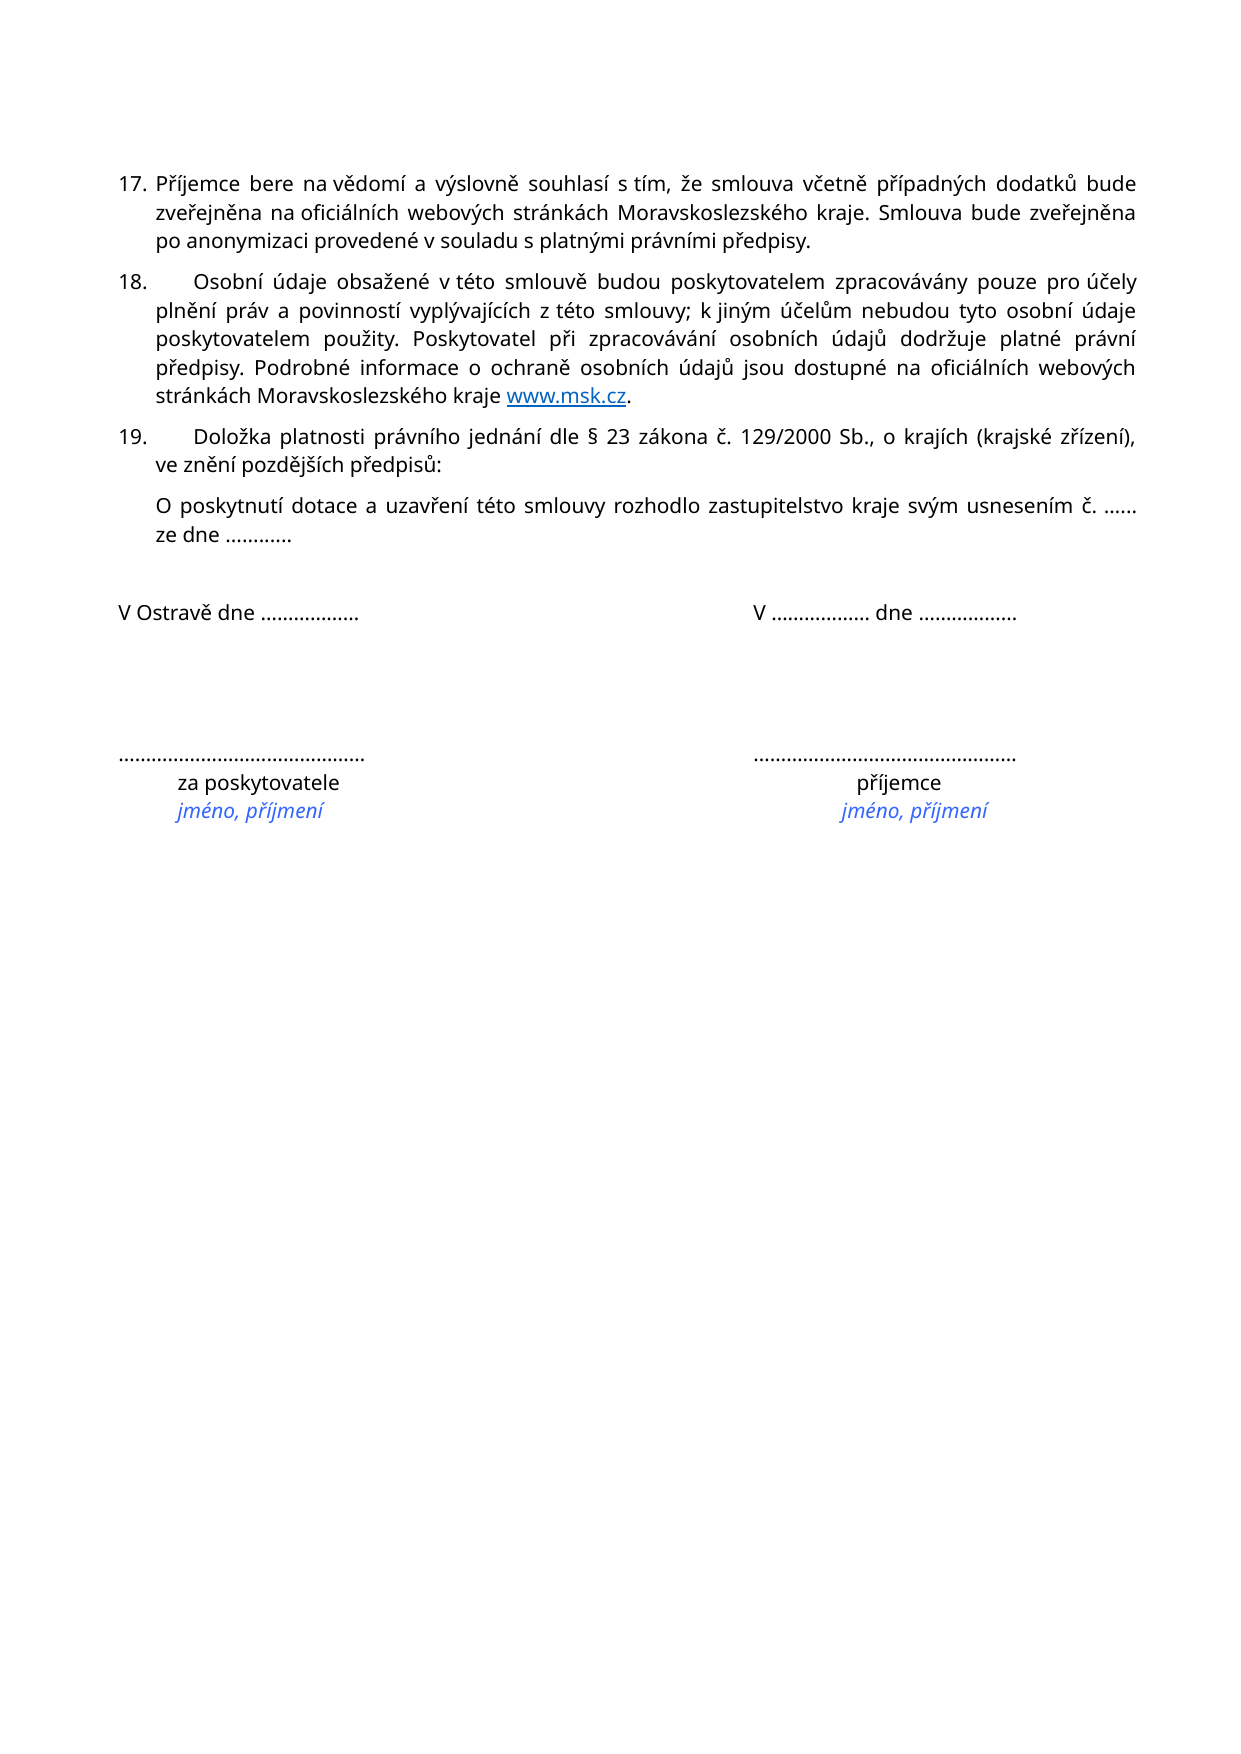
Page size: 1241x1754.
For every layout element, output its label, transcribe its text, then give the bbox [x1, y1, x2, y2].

text jméno, příjmení jméno, příjmení [177, 796, 1137, 824]
text za poskytovatele příjemce [177, 768, 1137, 796]
text V Ostravě dne ……………… V ……………… dne ……………… [118, 598, 1137, 627]
list Osobní údaje obsažené v této smlouvě budou poskytovatelem zpracovávány pouze pro účely plnění práv a povinností vyplývajících z této smlouvy; k jiným účelům nebudou tyto osobní údaje poskytovatelem použity. Poskytovatel při zpracovávání osobních údajů dodržuje platné právní předpisy. Podrobné informace o ochraně osobních údajů jsou dostupné na oficiálních webových stránkách Moravskoslezského kraje www.msk.cz. [118, 267, 1137, 409]
text O poskytnutí dotace a uzavření této smlouvy rozhodlo zastupitelstvo kraje svým usnesením č. …... ze dne ............ [155, 491, 1137, 548]
list Doložka platnosti právního jednání dle § 23 zákona č. 129/2000 Sb., o krajích (krajské zřízení), ve znění pozdějších předpisů: [118, 422, 1137, 479]
text ……………………………………… ………………………………………… [118, 739, 1137, 768]
list Příjemce bere na vědomí a výslovně souhlasí s tím, že smlouva včetně případných dodatků bude zveřejněna na oficiálních webových stránkách Moravskoslezského kraje. Smlouva bude zveřejněna po anonymizaci provedené v souladu s platnými právními předpisy. [118, 169, 1137, 255]
